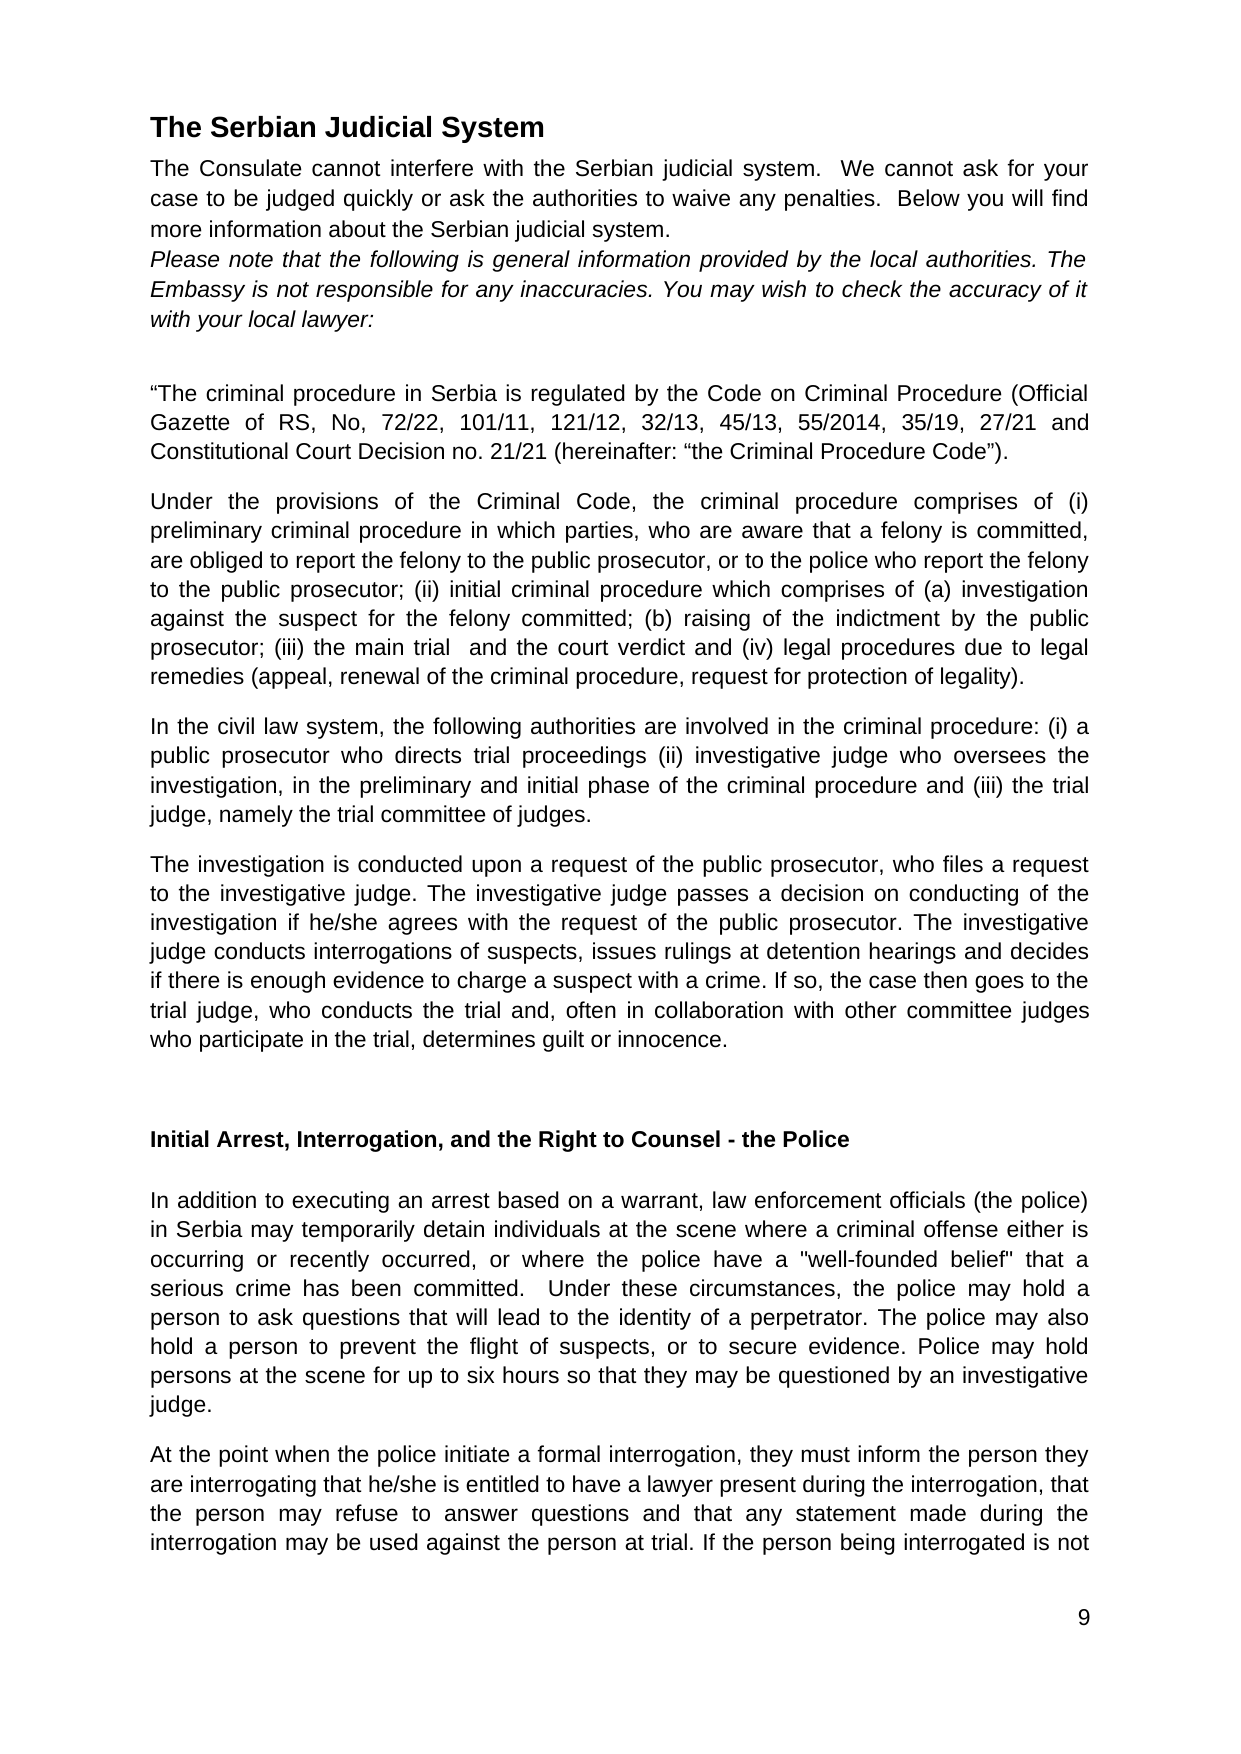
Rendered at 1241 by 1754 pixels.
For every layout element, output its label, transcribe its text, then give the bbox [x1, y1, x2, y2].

subtitle Initial Arrest, Interrogation, and the Right to Counsel - the Police [150, 1123, 1090, 1152]
subtitle The Serbian Judicial System [150, 110, 1090, 144]
text Please note that the following is general information provided by the local authorities. The Embassy is not responsible for any inaccuracies. You may wish to check the accuracy of it with your local lawyer: [150, 246, 1090, 333]
text The investigation is conducted upon a request of the public prosecutor, who files a request to the investigative judge. The investigative judge passes a decision on conducting of the investigation if he/she agrees with the request of the public prosecutor. The investigative judge conducts interrogations of suspects, issues rulings at detention hearings and decides if there is enough evidence to charge a suspect with a crime. If so, the case then goes to the trial judge, who conducts the trial and, often in collaboration with other committee judges who participate in the trial, determines guilt or innocence. [150, 848, 1090, 1052]
text “The criminal procedure in Serbia is regulated by the Code on Criminal Procedure (Official Gazette of RS, No, 72/22, 101/11, 121/12, 32/13, 45/13, 55/2014, 35/19, 27/21 and Constitutional Court Decision no. 21/21 (hereinafter: “the Criminal Procedure Code”). [150, 377, 1090, 464]
text The Consulate cannot interfere with the Serbian judicial system. We cannot ask for your case to be judged quickly or ask the authorities to waive any penalties. Below you will find more information about the Serbian judicial system. [150, 155, 1090, 242]
text In the civil law system, the following authorities are involved in the criminal procedure: (i) a public prosecutor who directs trial proceedings (ii) investigative judge who oversees the investigation, in the preliminary and initial phase of the criminal procedure and (iii) the trial judge, namely the trial committee of judges. [150, 710, 1090, 827]
text Under the provisions of the Criminal Code, the criminal procedure comprises of (i) preliminary criminal procedure in which parties, who are aware that a felony is committed, are obliged to report the felony to the public prosecutor, or to the police who report the felony to the public prosecutor; (ii) initial criminal procedure which comprises of (a) investigation against the suspect for the felony committed; (b) raising of the indictment by the public prosecutor; (iii) the main trial and the court verdict and (iv) legal procedures due to legal remedies (appeal, renewal of the criminal procedure, request for protection of legality). [150, 485, 1090, 689]
text In addition to executing an arrest based on a warrant, law enforcement officials (the police) in Serbia may temporarily detain individuals at the scene where a criminal offense either is occurring or recently occurred, or where the police have a "well-founded belief" that a serious crime has been committed. Under these circumstances, the police may hold a person to ask questions that will lead to the identity of a perpetrator. The police may also hold a person to prevent the flight of suspects, or to secure evidence. Police may hold persons at the scene for up to six hours so that they may be questioned by an investigative judge. [150, 1184, 1090, 1418]
text At the point when the police initiate a formal interrogation, they must inform the person they are interrogating that he/she is entitled to have a lawyer present during the interrogation, that the person may refuse to answer questions and that any statement made during the interrogation may be used against the person at trial. If the person being interrogated is not [150, 1438, 1090, 1555]
